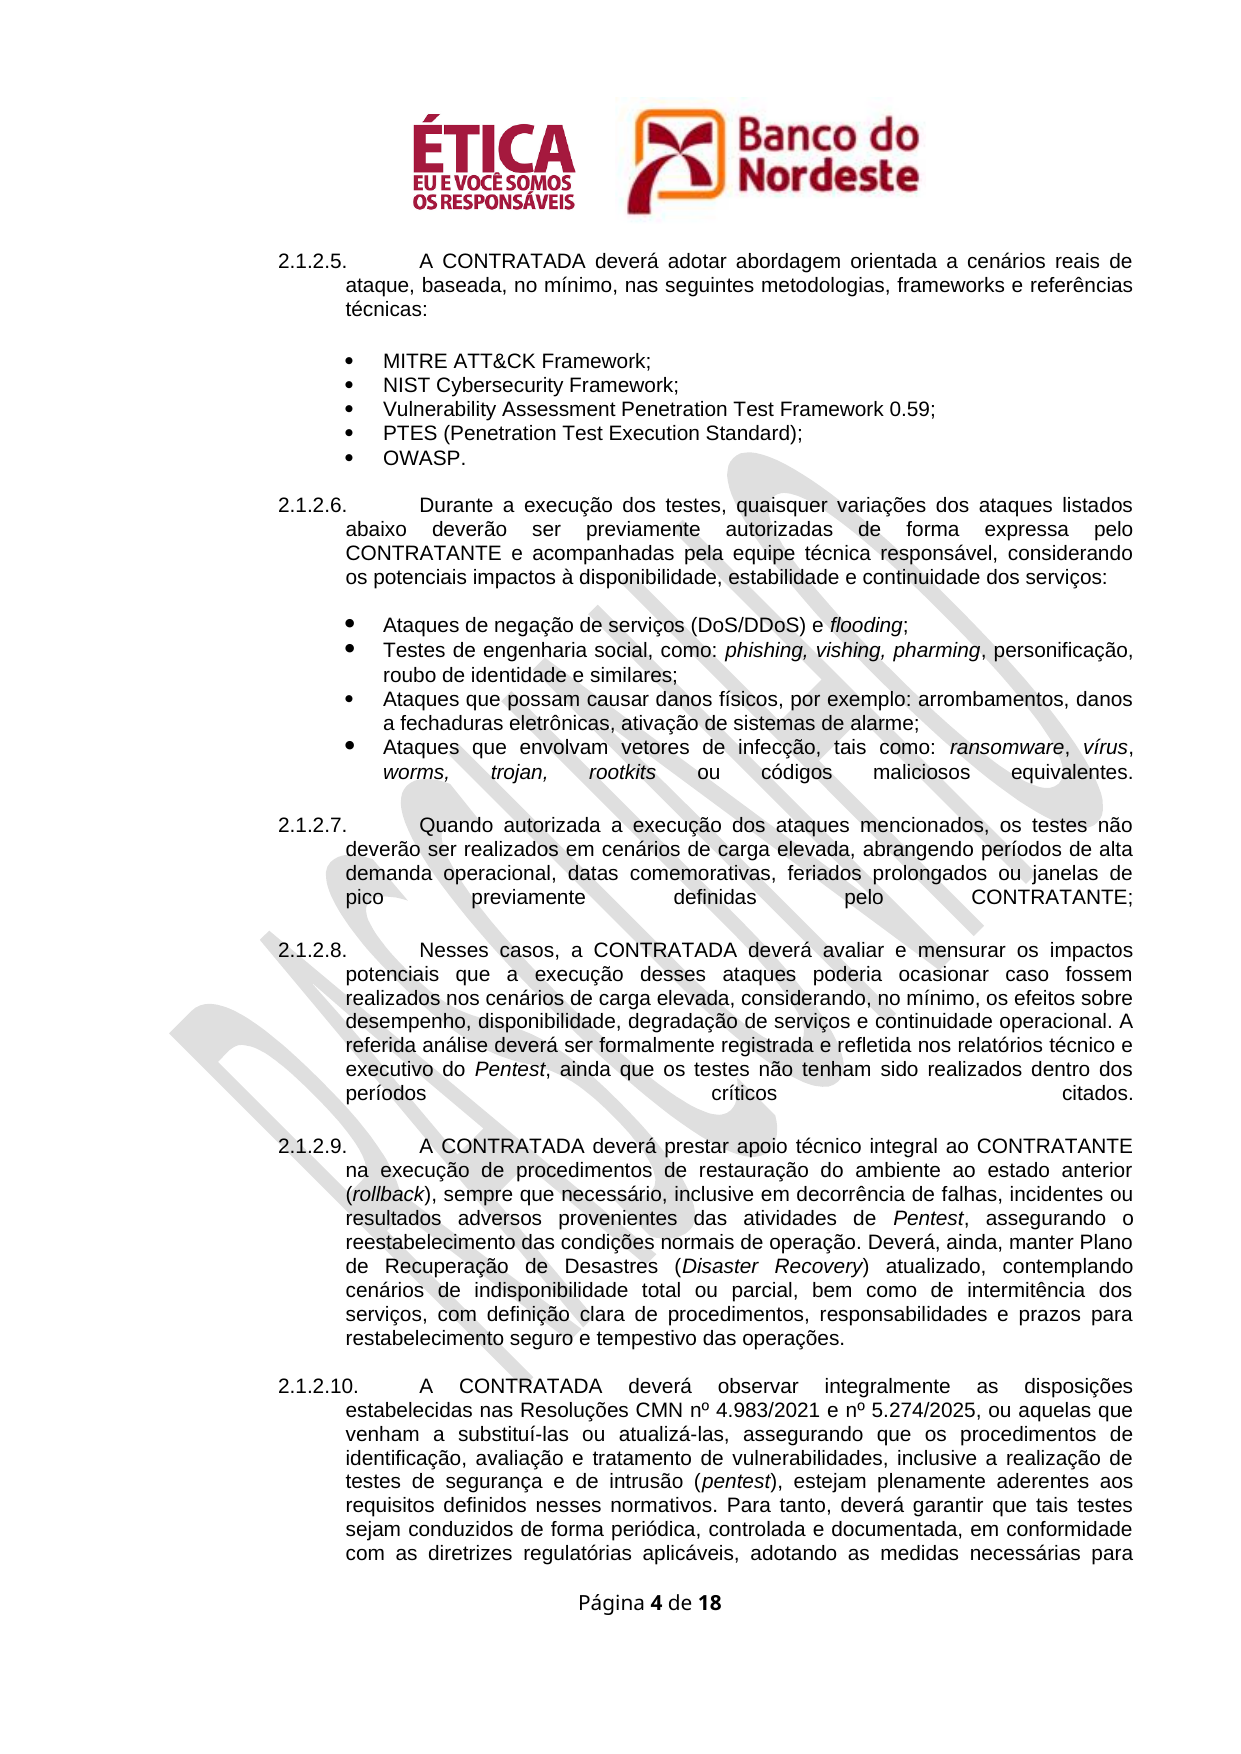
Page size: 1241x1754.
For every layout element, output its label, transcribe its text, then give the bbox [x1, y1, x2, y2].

list Nesses casos, a CONTRATADA deverá avaliar e mensurar os impactos potenciais que a execução desses ataques poderia ocasionar caso fossem realizados nos cenários de carga elevada, considerando, no mínimo, os efeitos sobre desempenho, disponibilidade, degradação de serviços e continuidade operacional. A referida análise deverá ser formalmente registrada e refletida nos relatórios técnico e executivo do Pentest, ainda que os testes não tenham sido realizados dentro dos períodos críticos citados. [506, 937, 1134, 1134]
list Ataques que envolvam vetores de infecção, tais como: ransomware, vírus, worms, trojan, rootkits ou códigos maliciosos equivalentes. [1070, 735, 1134, 813]
list Nesses casos, a CONTRATADA deverá avaliar e mensurar os impactos potenciais que a execução desses ataques poderia ocasionar caso fossem realizados nos cenários de carga elevada, considerando, no mínimo, os efeitos sobre desempenho, disponibilidade, degradação de serviços e continuidade operacional. A referida análise deverá ser formalmente registrada e refletida nos relatórios técnico e executivo do Pentest, ainda que os testes não tenham sido realizados dentro dos períodos críticos citados. [278, 937, 628, 1134]
list Quando autorizada a execução dos ataques mencionados, os testes não deverão ser realizados em cenários de carga elevada, abrangendo períodos de alta demanda operacional, datas comemorativas, feriados prolongados ou janelas de pico previamente definidas pelo CONTRATANTE; [873, 813, 1134, 937]
list OWASP. [345, 445, 1134, 469]
list Ataques que envolvam vetores de infecção, tais como: ransomware, vírus, worms, trojan, rootkits ou códigos maliciosos equivalentes. [963, 735, 1063, 787]
list Durante a execução dos testes, quaisquer variações dos ataques listados abaixo deverão ser previamente autorizadas de forma expressa pelo CONTRATANTE e acompanhadas pela equipe técnica responsável, considerando os potenciais impactos à disponibilidade, estabilidade e continuidade dos serviços: [278, 493, 793, 589]
list Ataques que envolvam vetores de infecção, tais como: ransomware, vírus, worms, trojan, rootkits ou códigos maliciosos equivalentes. [651, 735, 785, 813]
list Testes de engenharia social, como: phishing, vishing, pharming, personificação, roubo de identidade e similares; [989, 638, 1134, 687]
list Ataques que possam causar danos físicos, por exemplo: arrombamentos, danos a fechaduras eletrônicas, ativação de sistemas de alarme; [345, 687, 597, 735]
list Ataques de negação de serviços (DoS/DDoS) e flooding; [838, 613, 965, 638]
list Testes de engenharia social, como: phishing, vishing, pharming, personificação, roubo de identidade e similares; [345, 638, 659, 687]
list Nesses casos, a CONTRATADA deverá avaliar e mensurar os impactos potenciais que a execução desses ataques poderia ocasionar caso fossem realizados nos cenários de carga elevada, considerando, no mínimo, os efeitos sobre desempenho, disponibilidade, degradação de serviços e continuidade operacional. A referida análise deverá ser formalmente registrada e refletida nos relatórios técnico e executivo do Pentest, ainda que os testes não tenham sido realizados dentro dos períodos críticos citados. [653, 937, 803, 1046]
list Ataques que envolvam vetores de infecção, tais como: ransomware, vírus, worms, trojan, rootkits ou códigos maliciosos equivalentes. [557, 735, 675, 813]
list Nesses casos, a CONTRATADA deverá avaliar e mensurar os impactos potenciais que a execução desses ataques poderia ocasionar caso fossem realizados nos cenários de carga elevada, considerando, no mínimo, os efeitos sobre desempenho, disponibilidade, degradação de serviços e continuidade operacional. A referida análise deverá ser formalmente registrada e refletida nos relatórios técnico e executivo do Pentest, ainda que os testes não tenham sido realizados dentro dos períodos críticos citados. [348, 1018, 482, 1134]
list Durante a execução dos testes, quaisquer variações dos ataques listados abaixo deverão ser previamente autorizadas de forma expressa pelo CONTRATANTE e acompanhadas pela equipe técnica responsável, considerando os potenciais impactos à disponibilidade, estabilidade e continuidade dos serviços: [769, 494, 916, 589]
list Ataques de negação de serviços (DoS/DDoS) e flooding; [345, 613, 610, 638]
list Ataques que envolvam vetores de infecção, tais como: ransomware, vírus, worms, trojan, rootkits ou códigos maliciosos equivalentes. [899, 735, 1036, 813]
list Quando autorizada a execução dos ataques mencionados, os testes não deverão ser realizados em cenários de carga elevada, abrangendo períodos de alta demanda operacional, datas comemorativas, feriados prolongados ou janelas de pico previamente definidas pelo CONTRATANTE; [635, 813, 799, 937]
list Ataques que possam causar danos físicos, por exemplo: arrombamentos, danos a fechaduras eletrônicas, ativação de sistemas de alarme; [851, 687, 936, 735]
list Vulnerability Assessment Penetration Test Framework 0.59; [345, 397, 1134, 421]
list Ataques de negação de serviços (DoS/DDoS) e flooding; [673, 613, 779, 638]
list PTES (Penetration Test Execution Standard); [345, 421, 1134, 445]
list Ataques que envolvam vetores de infecção, tais como: ransomware, vírus, worms, trojan, rootkits ou códigos maliciosos equivalentes. [730, 735, 849, 813]
list Ataques que envolvam vetores de infecção, tais como: ransomware, vírus, worms, trojan, rootkits ou códigos maliciosos equivalentes. [345, 735, 611, 813]
list A CONTRATADA deverá prestar apoio técnico integral ao CONTRATANTE na execução de procedimentos de restauração do ambiente ao estado anterior (rollback), sempre que necessário, inclusive em decorrência de falhas, incidentes ou resultados adversos provenientes das atividades de Pentest, assegurando o reestabelecimento das condições normais de operação. Deverá, ainda, manter Plano de Recuperação de Desastres (Disaster Recovery) atualizado, contemplando cenários de indisponibilidade total ou parcial, bem como de intermitência dos serviços, com definição clara de procedimentos, responsabilidades e prazos para restabelecimento seguro e tempestivo das operações. [370, 1134, 1134, 1349]
list MITRE ATT&CK Framework; [345, 349, 1134, 373]
list Ataques que possam causar danos físicos, por exemplo: arrombamentos, danos a fechaduras eletrônicas, ativação de sistemas de alarme; [1033, 687, 1134, 735]
list A CONTRATADA deverá observar integralmente as disposições estabelecidas nas Resoluções CMN nº 4.983/2021 e nº 5.274/2025, ou aquelas que venham a substituí-las ou atualizá-las, assegurando que os procedimentos de identificação, avaliação e tratamento de vulnerabilidades, inclusive a realização de testes de segurança e de intrusão (pentest), estejam plenamente aderentes aos requisitos definidos nesses normativos. Para tanto, deverá garantir que tais testes sejam conduzidos de forma periódica, controlada e documentada, em conformidade com as diretrizes regulatórias aplicáveis, adotando as medidas necessárias para [278, 1373, 1134, 1565]
list Ataques que envolvam vetores de infecção, tais como: ransomware, vírus, worms, trojan, rootkits ou códigos maliciosos equivalentes. [634, 749, 725, 813]
list Ataques que envolvam vetores de infecção, tais como: ransomware, vírus, worms, trojan, rootkits ou códigos maliciosos equivalentes. [820, 735, 954, 813]
list Quando autorizada a execução dos ataques mencionados, os testes não deverão ser realizados em cenários de carga elevada, abrangendo períodos de alta demanda operacional, datas comemorativas, feriados prolongados ou janelas de pico previamente definidas pelo CONTRATANTE; [697, 813, 893, 937]
list A CONTRATADA deverá adotar abordagem orientada a cenários reais de ataque, baseada, no mínimo, nas seguintes metodologias, frameworks e referências técnicas: [278, 248, 1134, 349]
list Testes de engenharia social, como: phishing, vishing, pharming, personificação, roubo de identidade e similares; [861, 638, 1010, 687]
list Nesses casos, a CONTRATADA deverá avaliar e mensurar os impactos potenciais que a execução desses ataques poderia ocasionar caso fossem realizados nos cenários de carga elevada, considerando, no mínimo, os efeitos sobre desempenho, disponibilidade, degradação de serviços e continuidade operacional. A referida análise deverá ser formalmente registrada e refletida nos relatórios técnico e executivo do Pentest, ainda que os testes não tenham sido realizados dentro dos períodos críticos citados. [380, 937, 695, 1134]
list Quando autorizada a execução dos ataques mencionados, os testes não deverão ser realizados em cenários de carga elevada, abrangendo períodos de alta demanda operacional, datas comemorativas, feriados prolongados ou janelas de pico previamente definidas pelo CONTRATANTE; [278, 813, 482, 937]
list Ataques de negação de serviços (DoS/DDoS) e flooding; [777, 613, 837, 638]
list Ataques que possam causar danos físicos, por exemplo: arrombamentos, danos a fechaduras eletrônicas, ativação de sistemas de alarme; [910, 687, 1046, 735]
list Testes de engenharia social, como: phishing, vishing, pharming, personificação, roubo de identidade e similares; [633, 638, 723, 687]
list Ataques que possam causar danos físicos, por exemplo: arrombamentos, danos a fechaduras eletrônicas, ativação de sistemas de alarme; [586, 687, 707, 735]
list Quando autorizada a execução dos ataques mencionados, os testes não deverão ser realizados em cenários de carga elevada, abrangendo períodos de alta demanda operacional, datas comemorativas, feriados prolongados ou janelas de pico previamente definidas pelo CONTRATANTE; [442, 813, 630, 937]
list Testes de engenharia social, como: phishing, vishing, pharming, personificação, roubo de identidade e similares; [802, 638, 885, 687]
list Ataques que possam causar danos físicos, por exemplo: arrombamentos, danos a fechaduras eletrônicas, ativação de sistemas de alarme; [682, 687, 771, 735]
list A CONTRATADA deverá prestar apoio técnico integral ao CONTRATANTE na execução de procedimentos de restauração do ambiente ao estado anterior (rollback), sempre que necessário, inclusive em decorrência de falhas, incidentes ou resultados adversos provenientes das atividades de Pentest, assegurando o reestabelecimento das condições normais de operação. Deverá, ainda, manter Plano de Recuperação de Desastres (Disaster Recovery) atualizado, contemplando cenários de indisponibilidade total ou parcial, bem como de intermitência dos serviços, com definição clara de procedimentos, responsabilidades e prazos para restabelecimento seguro e tempestivo das operações. [278, 1144, 483, 1349]
list Quando autorizada a execução dos ataques mencionados, os testes não deverão ser realizados em cenários de carga elevada, abrangendo períodos de alta demanda operacional, datas comemorativas, feriados prolongados ou janelas de pico previamente definidas pelo CONTRATANTE; [808, 813, 973, 937]
list Quando autorizada a execução dos ataques mencionados, os testes não deverão ser realizados em cenários de carga elevada, abrangendo períodos de alta demanda operacional, datas comemorativas, feriados prolongados ou janelas de pico previamente definidas pelo CONTRATANTE; [529, 813, 735, 937]
list NIST Cybersecurity Framework; [345, 373, 1134, 397]
list Ataques de negação de serviços (DoS/DDoS) e flooding; [608, 613, 674, 638]
list Nesses casos, a CONTRATADA deverá avaliar e mensurar os impactos potenciais que a execução desses ataques poderia ocasionar caso fossem realizados nos cenários de carga elevada, considerando, no mínimo, os efeitos sobre desempenho, disponibilidade, degradação de serviços e continuidade operacional. A referida análise deverá ser formalmente registrada e refletida nos relatórios técnico e executivo do Pentest, ainda que os testes não tenham sido realizados dentro dos períodos críticos citados. [278, 963, 420, 1134]
list Ataques de negação de serviços (DoS/DDoS) e flooding; [965, 613, 1134, 638]
list Testes de engenharia social, como: phishing, vishing, pharming, personificação, roubo de identidade e similares; [698, 638, 821, 687]
list Durante a execução dos testes, quaisquer variações dos ataques listados abaixo deverão ser previamente autorizadas de forma expressa pelo CONTRATANTE e acompanhadas pela equipe técnica responsável, considerando os potenciais impactos à disponibilidade, estabilidade e continuidade dos serviços: [832, 493, 1134, 589]
